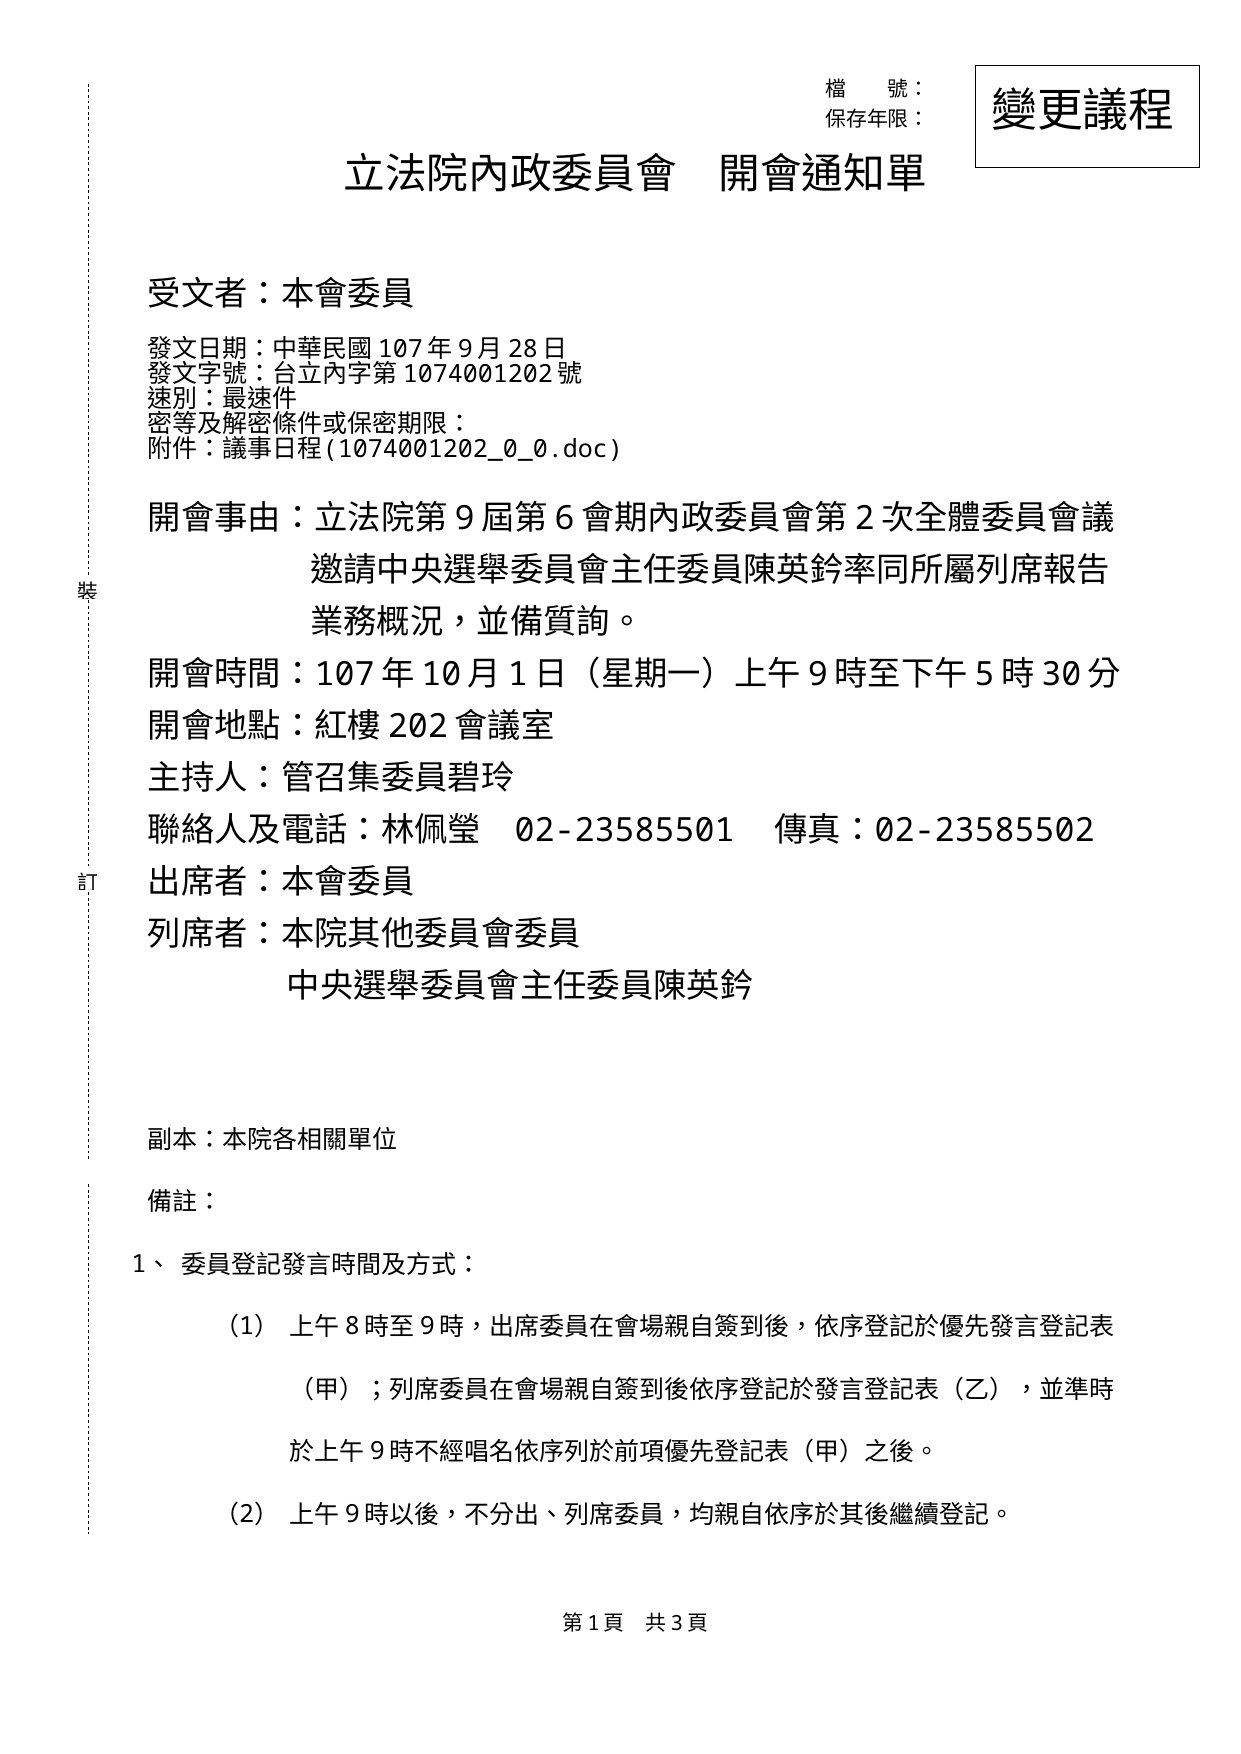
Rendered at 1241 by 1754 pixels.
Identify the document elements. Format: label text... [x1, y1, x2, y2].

text 開會地點：紅樓202會議室 [148, 696, 1122, 748]
text 保存年限： [825, 102, 975, 132]
text 密等及解密條件或保密期限： [148, 412, 1122, 437]
text 備註： [148, 1158, 1122, 1221]
text 出席者：本會委員 [148, 852, 1122, 904]
text 受文者：本會委員 [148, 275, 1122, 312]
text 速別：最速件 [148, 387, 1122, 412]
text 發文日期：中華民國107年9月28日 [148, 337, 1122, 362]
list 委員登記發言時間及方式： [131, 1221, 1122, 1283]
title 立法院內政委員會 開會通知單 [148, 158, 1122, 233]
text 附件：議事日程(1074001202_0_0.doc) [148, 437, 1122, 462]
text 聯絡人及電話：林佩瑩 02-23585501 傳真：02-23585502 [148, 800, 1122, 852]
text 邀請中央選舉委員會主任委員陳英鈐率同所屬列席報告業務概況，並備質詢。 [310, 539, 1122, 644]
title 立法院內政委員會 開會通知單 [976, 66, 1199, 167]
text 開會時間：107年10月1日（星期一）上午9時至下午5時30分 [148, 644, 1122, 696]
title 立法院內政委員會 開會通知單 [810, 64, 1085, 151]
text 變更議程 [991, 74, 1184, 140]
text 檔 號： [825, 72, 975, 102]
text 列席者：本院其他委員會委員 中央選舉委員會主任委員陳英鈐 [148, 904, 1122, 1008]
list 上午9時以後，不分出、列席委員，均親自依序於其後繼續登記。 [214, 1471, 1122, 1533]
text 發文字號：台立內字第1074001202號 [148, 362, 1122, 387]
list 上午8時至9時，出席委員在會場親自簽到後，依序登記於優先發言登記表（甲）；列席委員在會場親自簽到後依序登記於發言登記表（乙），並準時於上午9時不經唱名依序列於前項優先登記表（甲）之後。 [214, 1283, 1122, 1471]
text 開會事由：立法院第9屆第6會期內政委員會第2次全體委員會議 [148, 487, 1137, 539]
text 主持人：管召集委員碧玲 [148, 748, 1122, 800]
text 副本：本院各相關單位 [148, 1096, 1122, 1158]
